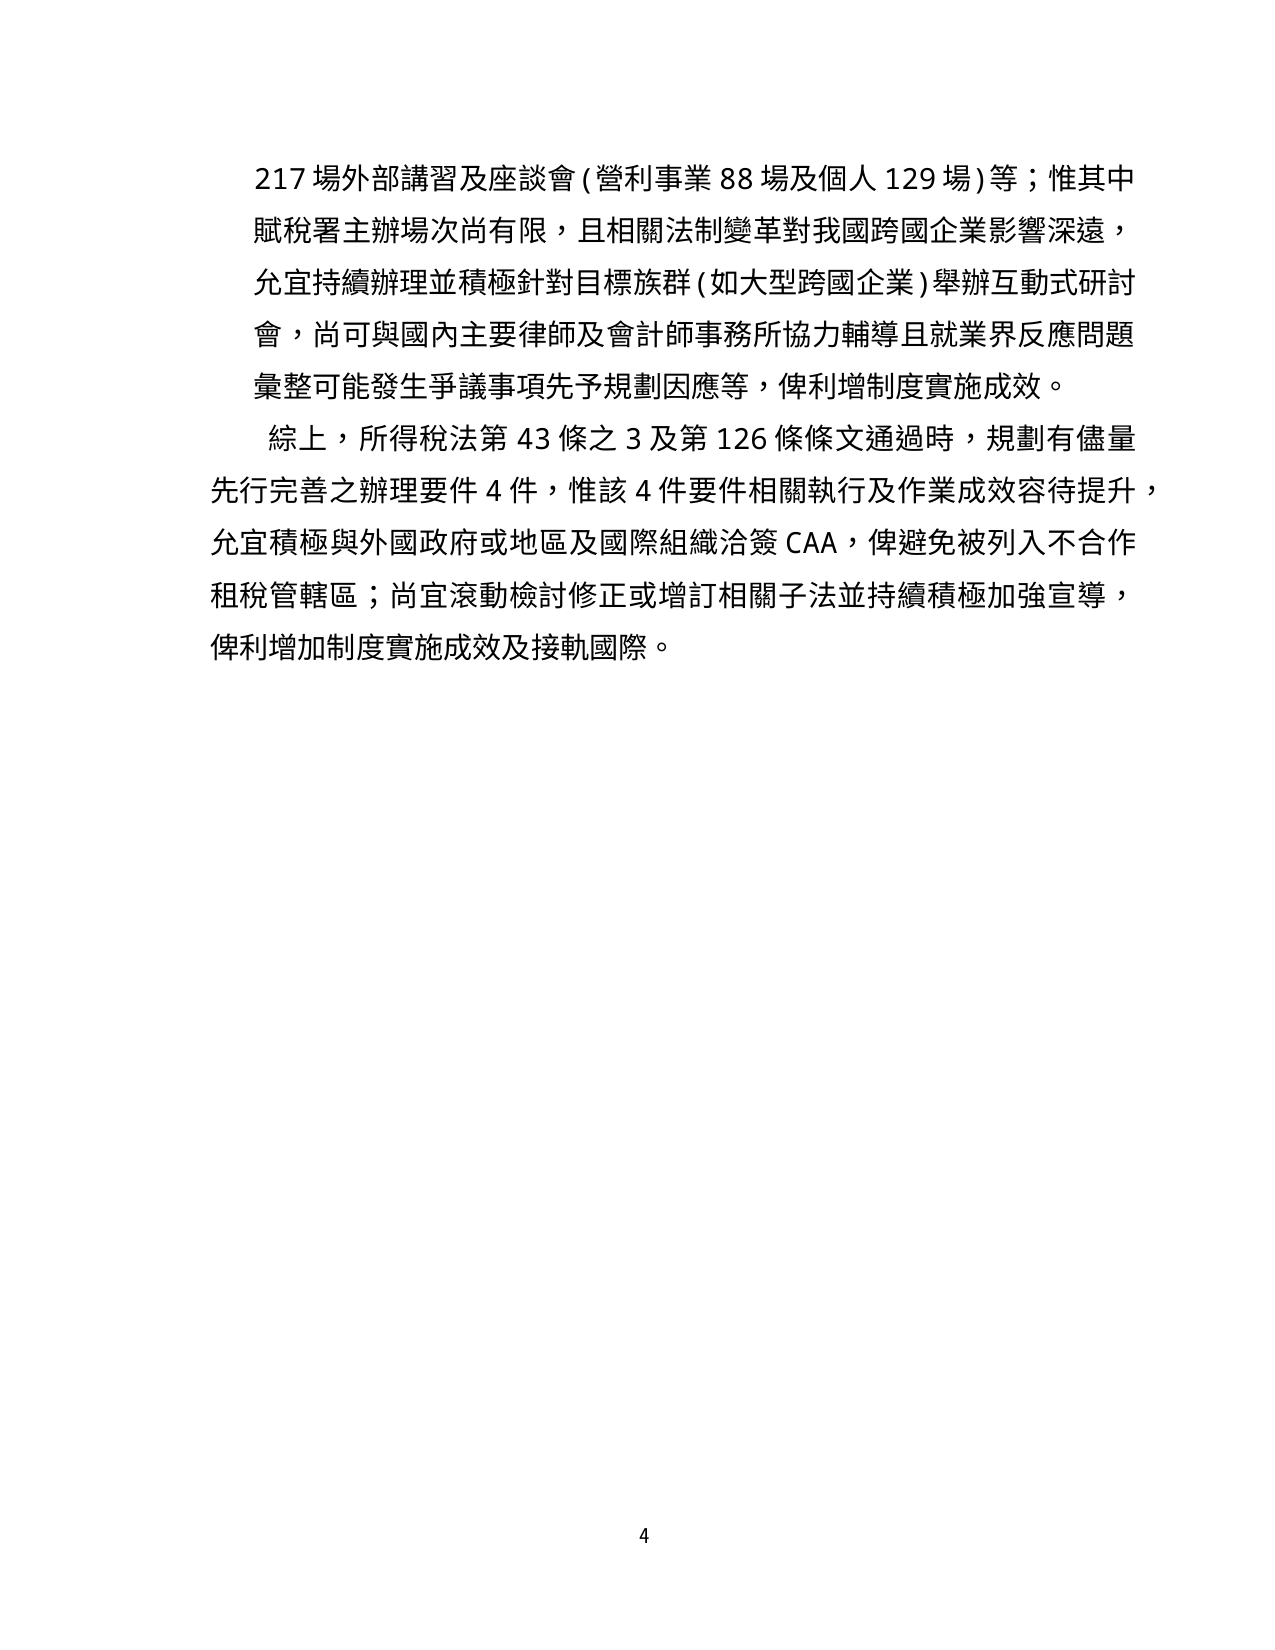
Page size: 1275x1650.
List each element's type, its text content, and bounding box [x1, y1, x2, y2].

text 217場外部講習及座談會(營利事業88場及個人129場)等；惟其中賦稅署主辦場次尚有限，且相關法制變革對我國跨國企業影響深遠，允宜持續辦理並積極針對目標族群(如大型跨國企業)舉辦互動式研討會，尚可與國內主要律師及會計師事務所協力輔導且就業界反應問題彙整可能發生爭議事項先予規劃因應等，俾利增制度實施成效。 [216, 148, 1137, 408]
text 綜上，所得稅法第43條之3及第126條條文通過時，規劃有儘量先行完善之辦理要件4件，惟該4件要件相關執行及作業成效容待提升，允宜積極與外國政府或地區及國際組織洽簽CAA，俾避免被列入不合作租稅管轄區；尚宜滾動檢討修正或增訂相關子法並持續積極加強宣導，俾利增加制度實施成效及接軌國際。 [210, 408, 1137, 668]
